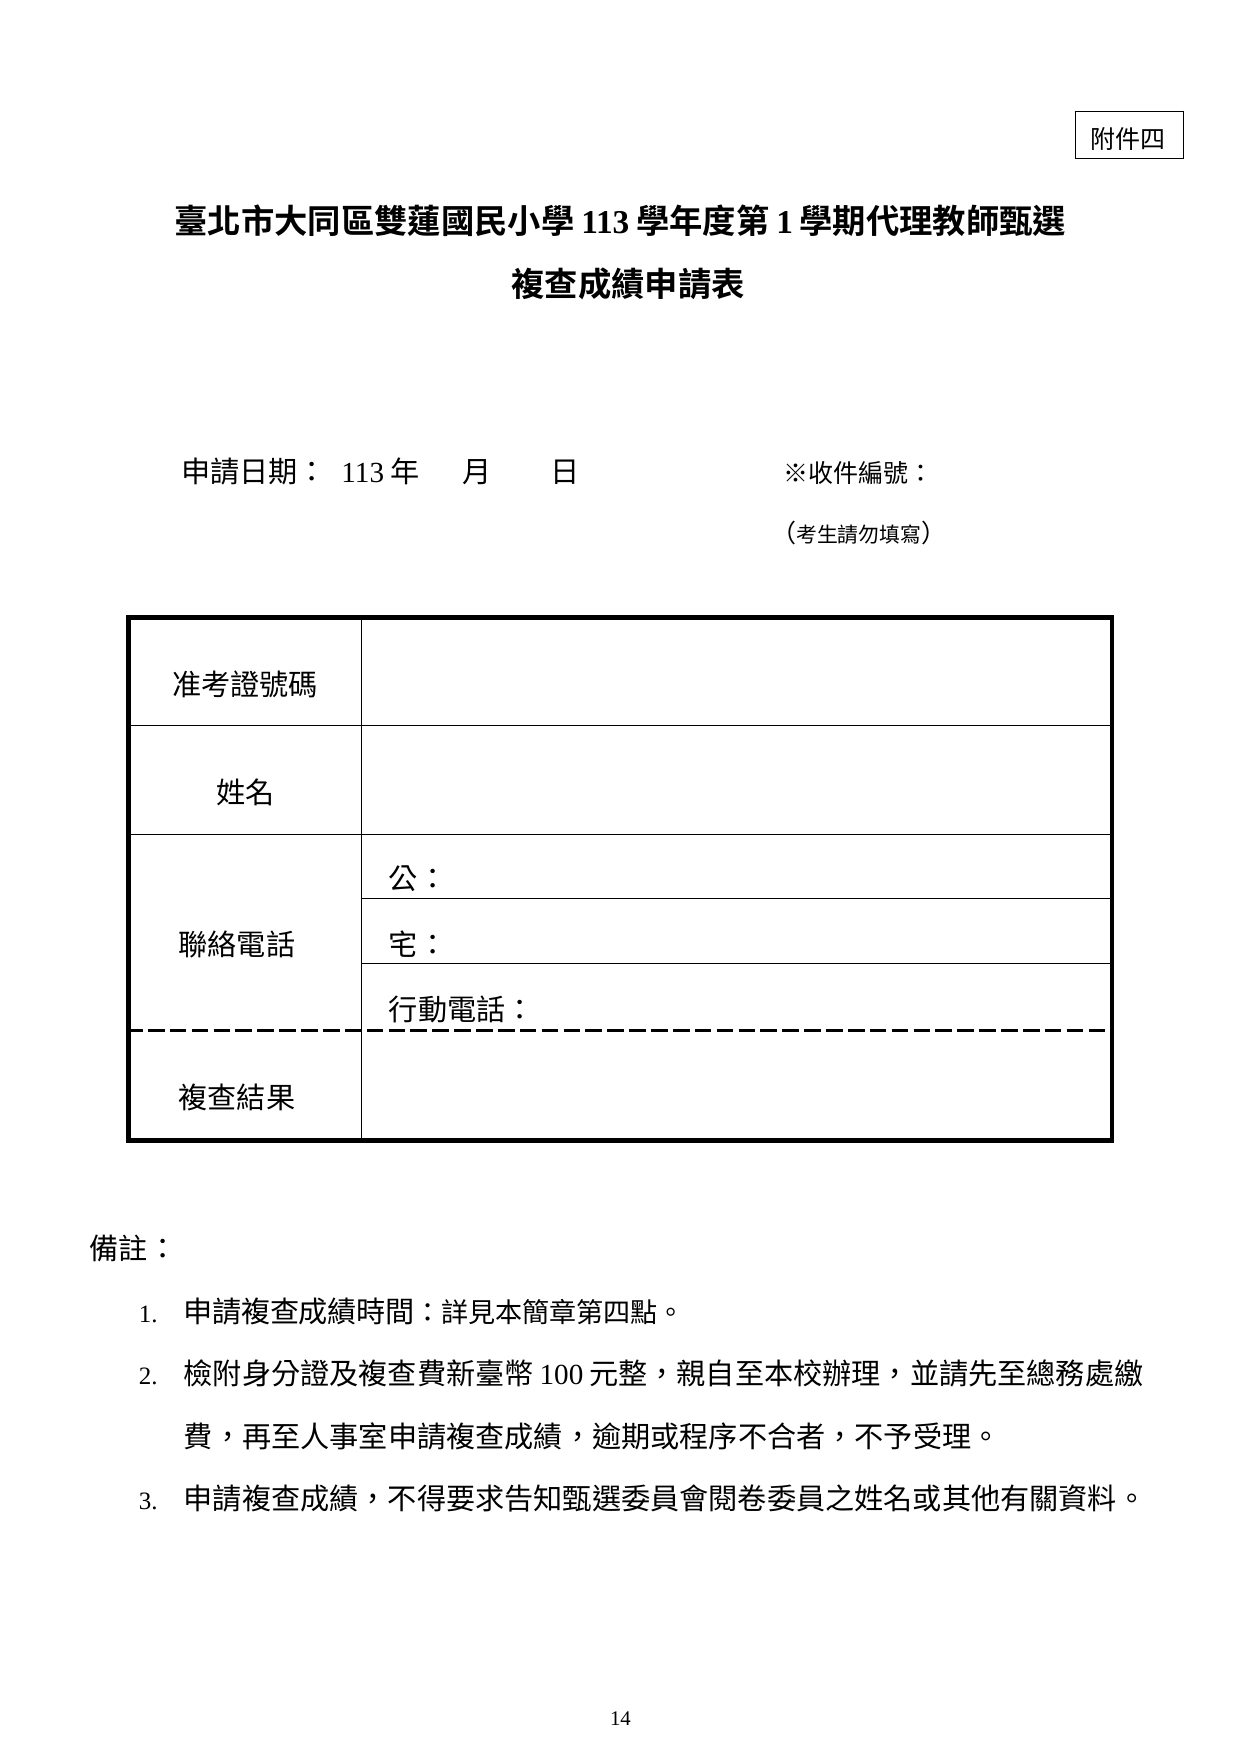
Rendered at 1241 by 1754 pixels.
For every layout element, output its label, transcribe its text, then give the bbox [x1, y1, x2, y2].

text 申請日期： 113年 月 日 ※收件編號： [71, 428, 1083, 490]
table_header [362, 620, 1110, 725]
table_cell 行動電話： [362, 964, 1110, 1029]
text 臺北市大同區雙蓮國民小學113學年度第1學期代理教師甄選 [71, 178, 1169, 240]
table_cell [362, 1029, 1110, 1138]
list 檢附身分證及複查費新臺幣100元整，親自至本校辦理，並請先至總務處繳費，再至人事室申請複查成績，逾期或程序不合者，不予受理。 [139, 1330, 1144, 1455]
table_cell 聯絡電話 [131, 835, 361, 1029]
list 申請複查成績時間：詳見本簡章第四點。 [139, 1268, 1144, 1330]
text （考生請勿填寫） [71, 490, 1083, 553]
table_cell 宅： [362, 899, 1110, 963]
table_header 准考證號碼 [131, 620, 361, 725]
text 備註： [71, 1205, 1169, 1268]
table_cell 複查結果 [131, 1029, 361, 1138]
text 附件四 [1091, 119, 1168, 150]
text 複查成績申請表 [71, 240, 1169, 303]
table_cell [362, 726, 1110, 834]
table_cell 姓名 [131, 726, 361, 834]
list 申請複查成績，不得要求告知甄選委員會閱卷委員之姓名或其他有關資料。 [139, 1455, 1144, 1518]
table_cell 公： [362, 835, 1110, 898]
